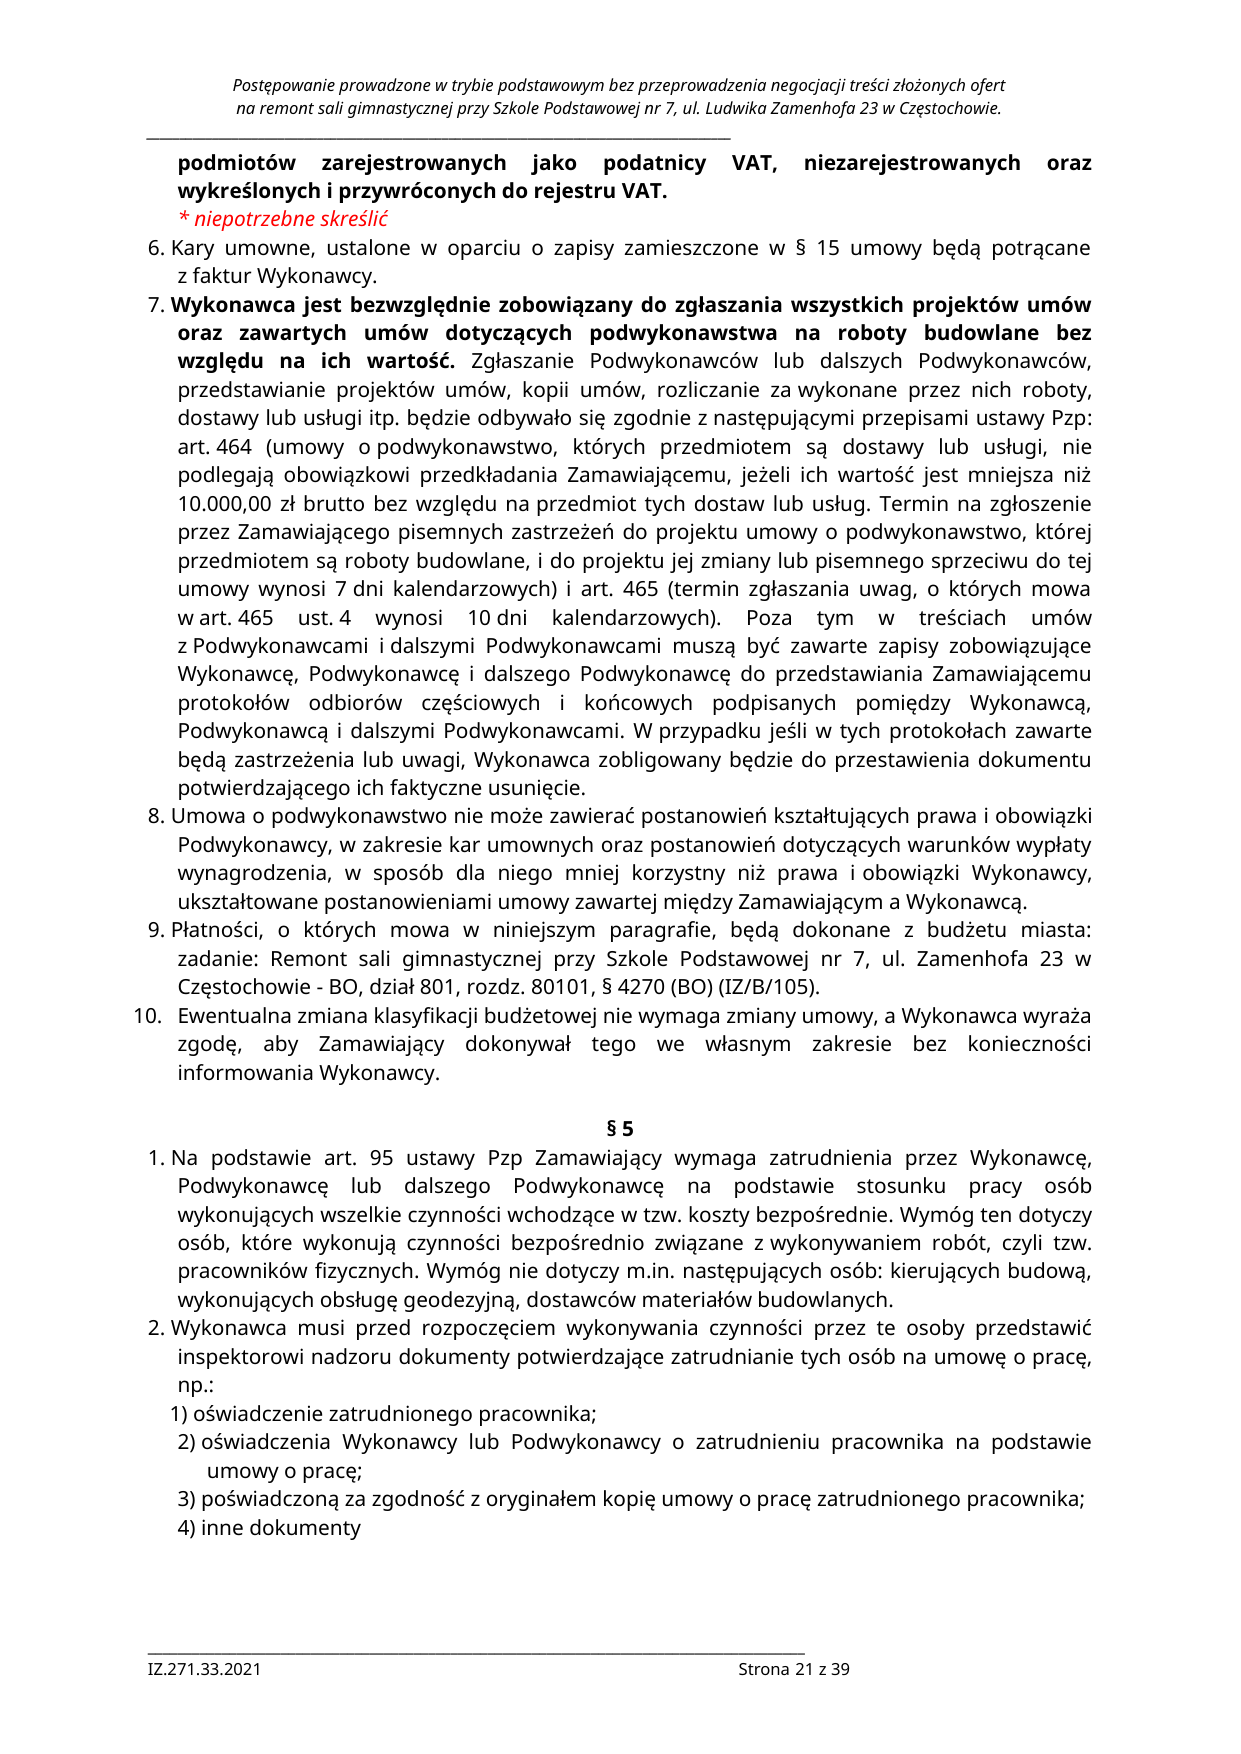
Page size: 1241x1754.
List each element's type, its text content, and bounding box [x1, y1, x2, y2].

text podmiotów zarejestrowanych jako podatnicy VAT, niezarejestrowanych oraz wykreślonych i przywróconych do rejestru VAT. [177, 148, 1093, 204]
text 3) poświadczoną za zgodność z oryginałem kopię umowy o pracę zatrudnionego pracownika; [177, 1484, 1093, 1513]
text 1. Na podstawie art. 95 ustawy Pzp Zamawiający wymaga zatrudnienia przez Wykonawcę, Podwykonawcę lub dalszego Podwykonawcę na podstawie stosunku pracy osób wykonujących wszelkie czynności wchodzące w tzw. koszty bezpośrednie. Wymóg ten dotyczy osób, które wykonują czynności bezpośrednio związane z wykonywaniem robót, czyli tzw. pracowników fizycznych. Wymóg nie dotyczy m.in. następujących osób: kierujących budową, wykonujących obsługę geodezyjną, dostawców materiałów budowlanych. [148, 1143, 1093, 1313]
text 2) oświadczenia Wykonawcy lub Podwykonawcy o zatrudnieniu pracownika na podstawie umowy o pracę; [177, 1427, 1093, 1484]
text 4) inne dokumenty [177, 1513, 1093, 1541]
text 9. Płatności, o których mowa w niniejszym paragrafie, będą dokonane z budżetu miasta: zadanie: Remont sali gimnastycznej przy Szkole Podstawowej nr 7, ul. Zamenhofa 23 w Częstochowie - BO, dział 801, rozdz. 80101, § 4270 (BO) (IZ/B/105). [148, 915, 1093, 1001]
text § 5 [148, 1114, 1093, 1143]
text 10. Ewentualna zmiana klasyfikacji budżetowej nie wymaga zmiany umowy, a Wykonawca wyraża zgodę, aby Zamawiający dokonywał tego we własnym zakresie bez konieczności informowania Wykonawcy. [133, 1001, 1093, 1086]
text 8. Umowa o podwykonawstwo nie może zawierać postanowień kształtujących prawa i obowiązki Podwykonawcy, w zakresie kar umownych oraz postanowień dotyczących warunków wypłaty wynagrodzenia, w sposób dla niego mniej korzystny niż prawa i obowiązki Wykonawcy, ukształtowane postanowieniami umowy zawartej między Zamawiającym a Wykonawcą. [148, 802, 1093, 915]
text 7. Wykonawca jest bezwzględnie zobowiązany do zgłaszania wszystkich projektów umów oraz zawartych umów dotyczących podwykonawstwa na roboty budowlane bez względu na ich wartość. Zgłaszanie Podwykonawców lub dalszych Podwykonawców, przedstawianie projektów umów, kopii umów, rozliczanie za wykonane przez nich roboty, dostawy lub usługi itp. będzie odbywało się zgodnie z następującymi przepisami ustawy Pzp: art. 464 (umowy o podwykonawstwo, których przedmiotem są dostawy lub usługi, nie podlegają obowiązkowi przedkładania Zamawiającemu, jeżeli ich wartość jest mniejsza niż 10.000,00 zł brutto bez względu na przedmiot tych dostaw lub usług. Termin na zgłoszenie przez Zamawiającego pisemnych zastrzeżeń do projektu umowy o podwykonawstwo, której przedmiotem są roboty budowlane, i do projektu jej zmiany lub pisemnego sprzeciwu do tej umowy wynosi 7 dni kalendarzowych) i art. 465 (termin zgłaszania uwag, o których mowa w art. 465 ust. 4 wynosi 10 dni kalendarzowych). Poza tym w treściach umów z Podwykonawcami i dalszymi Podwykonawcami muszą być zawarte zapisy zobowiązujące Wykonawcę, Podwykonawcę i dalszego Podwykonawcę do przedstawiania Zamawiającemu protokołów odbiorów częściowych i końcowych podpisanych pomiędzy Wykonawcą, Podwykonawcą i dalszymi Podwykonawcami. W przypadku jeśli w tych protokołach zawarte będą zastrzeżenia lub uwagi, Wykonawca zobligowany będzie do przestawienia dokumentu potwierdzającego ich faktyczne usunięcie. [148, 290, 1093, 802]
text 1) oświadczenie zatrudnionego pracownika; [148, 1399, 1093, 1427]
text 6. Kary umowne, ustalone w oparciu o zapisy zamieszczone w § 15 umowy będą potrącane z faktur Wykonawcy. [148, 233, 1093, 290]
text 2. Wykonawca musi przed rozpoczęciem wykonywania czynności przez te osoby przedstawić inspektorowi nadzoru dokumenty potwierdzające zatrudnianie tych osób na umowę o pracę, np.: [148, 1313, 1093, 1399]
text * niepotrzebne skreślić [177, 204, 1093, 233]
